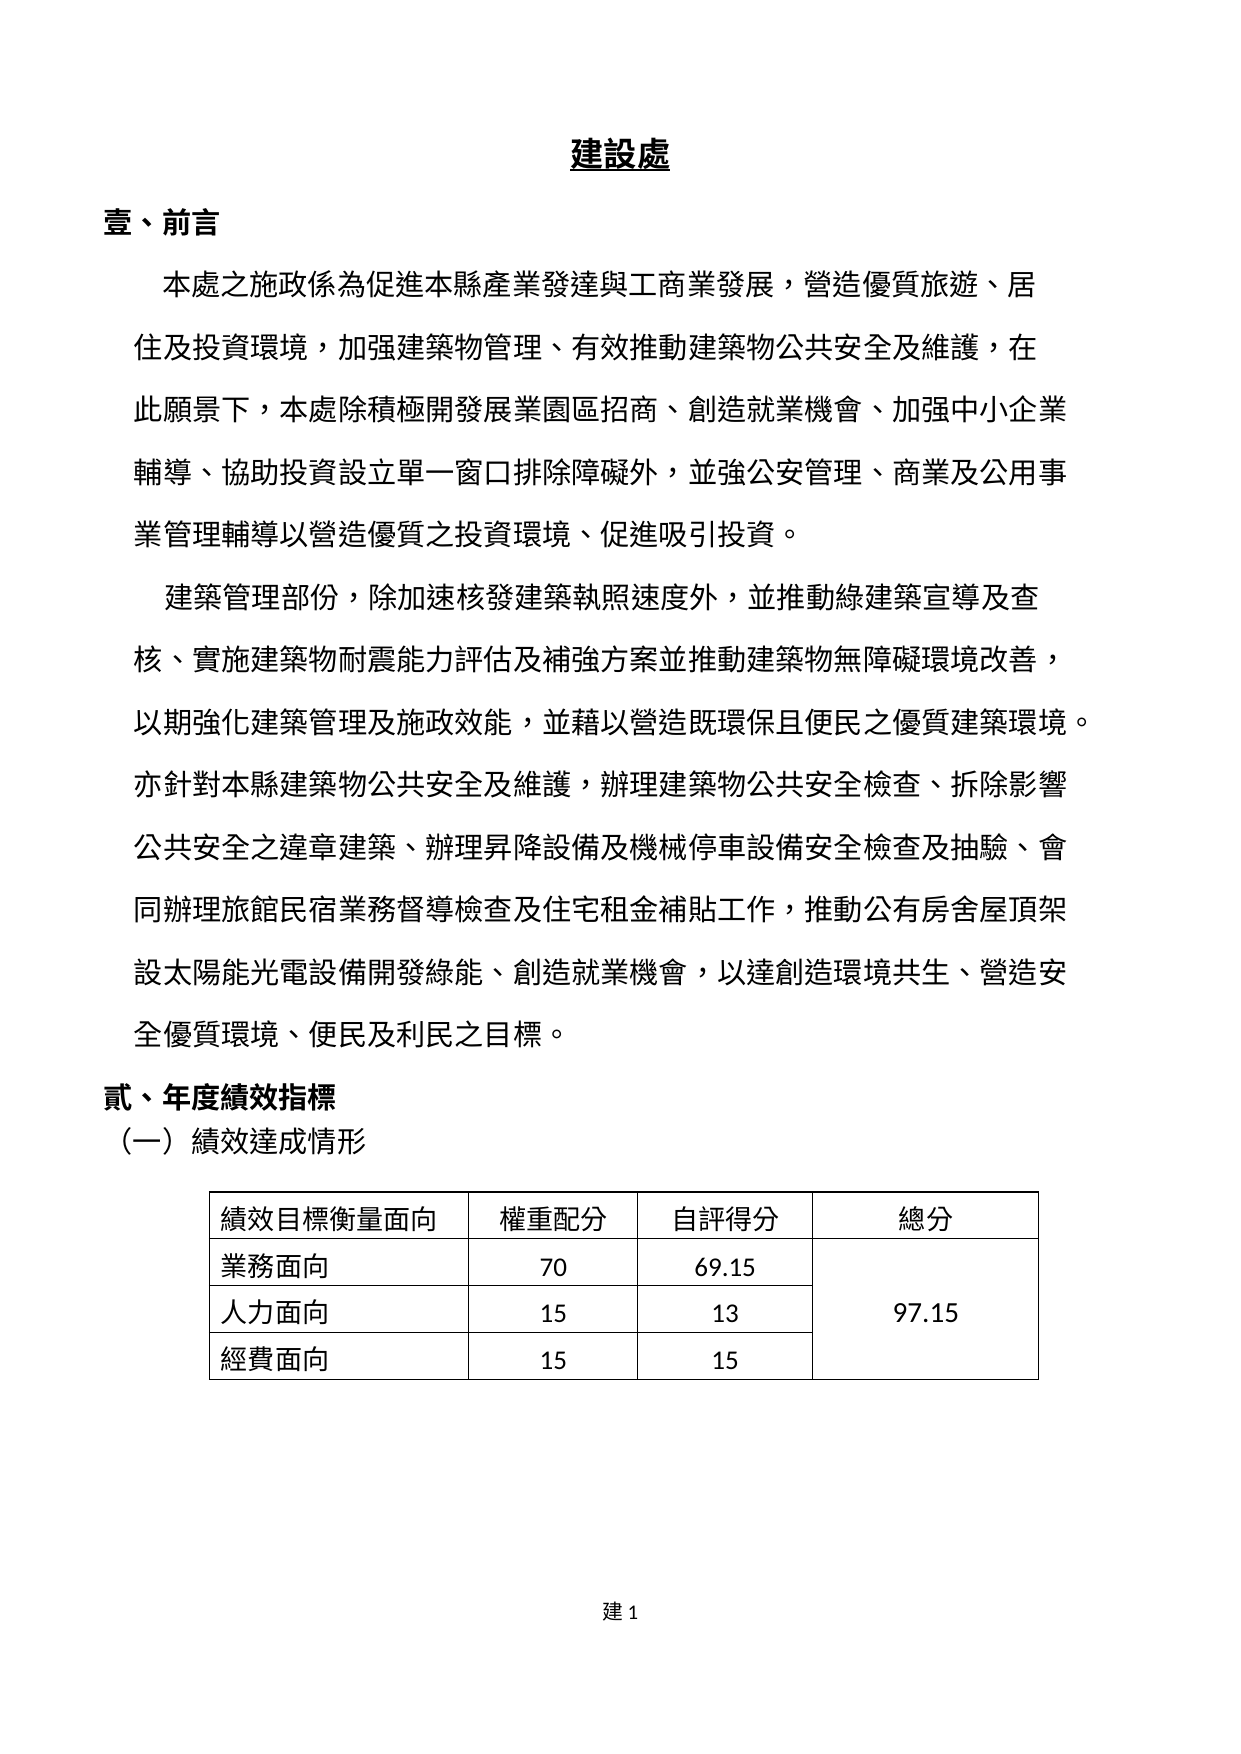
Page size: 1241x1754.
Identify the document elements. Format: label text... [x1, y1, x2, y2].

table_cell 15 [469, 1286, 637, 1332]
table_header 自評得分 [638, 1193, 812, 1238]
text 以期強化建築管理及施政效能，並藉以營造既環保且便民之優質建築環境。 [103, 679, 1137, 741]
text 輔導、協助投資設立單一窗口排除障礙外，並強公安管理、商業及公用事 [103, 429, 1137, 491]
text 同辦理旅館民宿業務督導檢查及住宅租金補貼工作，推動公有房舍屋頂架 [103, 866, 1137, 929]
table_cell 97.15 [813, 1239, 1038, 1379]
text 此願景下，本處除積極開發展業園區招商、創造就業機會、加强中小企業 [103, 366, 1137, 429]
table_header 績效目標衡量面向 [210, 1193, 468, 1238]
table_cell 人力面向 [210, 1286, 468, 1332]
table_cell 15 [638, 1333, 812, 1379]
text 住及投資環境，加强建築物管理、有效推動建築物公共安全及維護，在 [103, 304, 1137, 366]
text 業管理輔導以營造優質之投資環境、促進吸引投資。 [103, 491, 1137, 554]
text 亦針對本縣建築物公共安全及維護，辦理建築物公共安全檢查、拆除影響 [103, 741, 1137, 804]
text 壹、前言 [103, 179, 1137, 241]
table_cell 69.15 [638, 1239, 812, 1285]
table_header 總分 [813, 1193, 1038, 1238]
subtitle 建設處 [103, 110, 1137, 172]
table_header 權重配分 [469, 1193, 637, 1238]
text 建築管理部份，除加速核發建築執照速度外，並推動綠建築宣導及查 [103, 554, 1137, 616]
text 公共安全之違章建築、辦理昇降設備及機械停車設備安全檢查及抽驗、會 [103, 804, 1137, 866]
subtitle 貳、年度績效指標 [103, 1054, 1137, 1116]
text 全優質環境、便民及利民之目標。 [103, 991, 1137, 1054]
table_cell 13 [638, 1286, 812, 1332]
table_cell 70 [469, 1239, 637, 1285]
text 設太陽能光電設備開發綠能、創造就業機會，以達創造環境共生、營造安 [103, 929, 1137, 991]
table_cell 經費面向 [210, 1333, 468, 1379]
text 核、實施建築物耐震能力評估及補強方案並推動建築物無障礙環境改善， [103, 616, 1137, 679]
text （一）績效達成情形 [103, 1116, 1137, 1162]
table_cell 15 [469, 1333, 637, 1379]
table_cell 業務面向 [210, 1239, 468, 1285]
text 本處之施政係為促進本縣產業發達與工商業發展，營造優質旅遊、居 [103, 241, 1137, 304]
